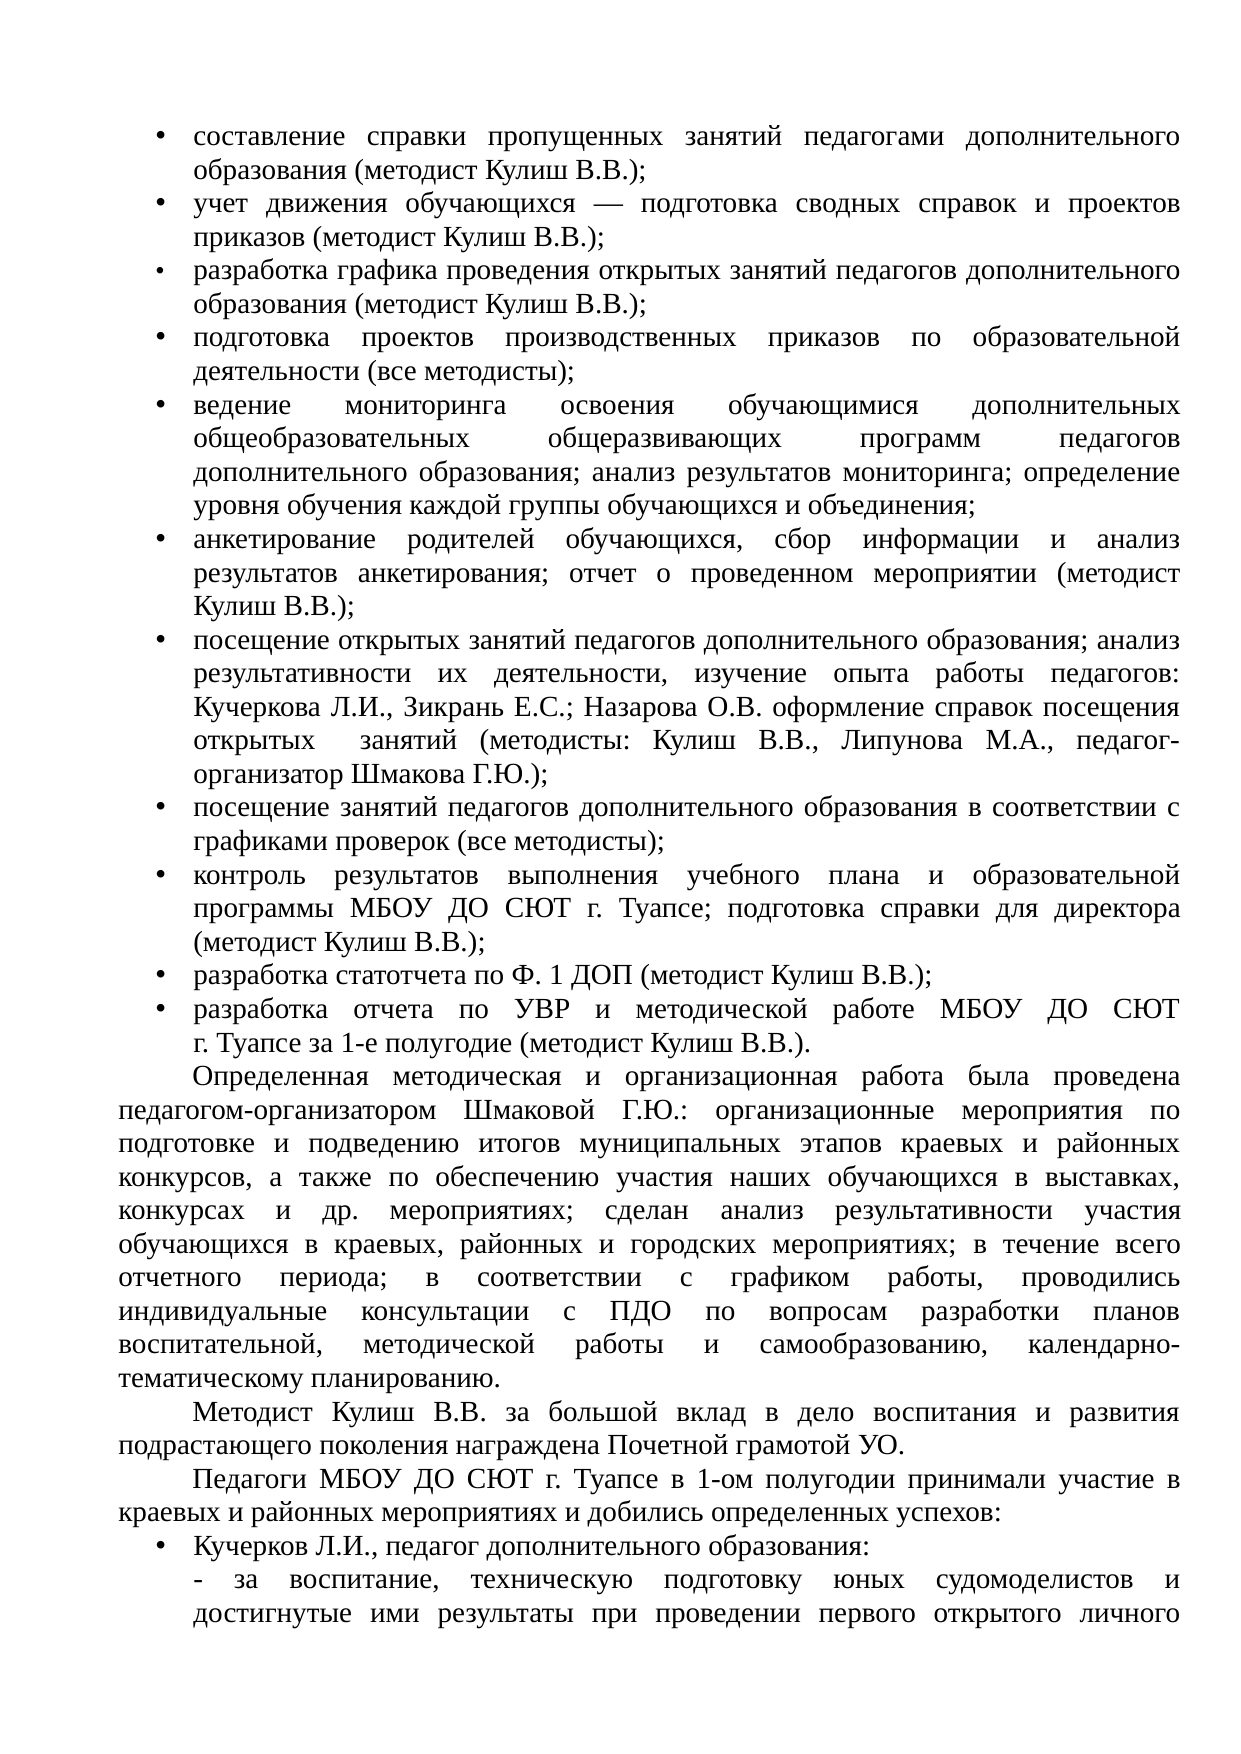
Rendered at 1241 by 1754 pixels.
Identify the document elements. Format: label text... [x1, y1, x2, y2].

text Педагоги МБОУ ДО СЮТ г. Туапсе в 1-ом полугодии принимали участие в краевых и районных мероприятиях и добились определенных успехов: [118, 1461, 1181, 1528]
list посещение открытых занятий педагогов дополнительного образования; анализ результативности их деятельности, изучение опыта работы педагогов: Кучеркова Л.И., Зикрань Е.С.; Назарова О.В. оформление справок посещения открытых занятий (методисты: Кулиш В.В., Липунова М.А., педагог-организатор Шмакова Г.Ю.); [156, 622, 1181, 789]
list разработка статотчета по Ф. 1 ДОП (методист Кулиш В.В.); [156, 957, 1181, 991]
list ведение мониторинга освоения обучающимися дополнительных общеобразовательных общеразвивающих программ педагогов дополнительного образования; анализ результатов мониторинга; определение уровня обучения каждой группы обучающихся и объединения; [156, 387, 1181, 521]
list посещение занятий педагогов дополнительного образования в соответствии с графиками проверок (все методисты); [156, 789, 1181, 857]
list - за воспитание, техническую подготовку юных судомоделистов и достигнутые ими результаты при проведении первого открытого личного [156, 1562, 1181, 1629]
list контроль результатов выполнения учебного плана и образовательной программы МБОУ ДО СЮТ г. Туапсе; подготовка справки для директора (методист Кулиш В.В.); [156, 857, 1181, 957]
list анкетирование родителей обучающихся, сбор информации и анализ результатов анкетирования; отчет о проведенном мероприятии (методист Кулиш В.В.); [156, 521, 1181, 622]
text Методист Кулиш В.В. за большой вклад в дело воспитания и развития подрастающего поколения награждена Почетной грамотой УО. [118, 1394, 1181, 1461]
list разработка отчета по УВР и методической работе МБОУ ДО СЮТ г. Туапсе за 1-е полугодие (методист Кулиш В.В.). [156, 991, 1181, 1058]
list разработка графика проведения открытых занятий педагогов дополнительного образования (методист Кулиш В.В.); [156, 252, 1181, 319]
list составление справки пропущенных занятий педагогами дополнительного образования (методист Кулиш В.В.); [156, 118, 1181, 185]
list учет движения обучающихся — подготовка сводных справок и проектов приказов (методист Кулиш В.В.); [156, 185, 1181, 252]
list подготовка проектов производственных приказов по образовательной деятельности (все методисты); [156, 319, 1181, 387]
text Определенная методическая и организационная работа была проведена педагогом-организатором Шмаковой Г.Ю.: организационные мероприятия по подготовке и подведению итогов муниципальных этапов краевых и районных конкурсов, а также по обеспечению участия наших обучающихся в выставках, конкурсах и др. мероприятиях; сделан анализ результативности участия обучающихся в краевых, районных и городских мероприятиях; в течение всего отчетного периода; в соответствии с графиком работы, проводились индивидуальные консультации с ПДО по вопросам разработки планов воспитательной, методической работы и самообразованию, календарно-тематическому планированию. [118, 1058, 1181, 1394]
list Кучерков Л.И., педагог дополнительного образования: [156, 1528, 1181, 1562]
